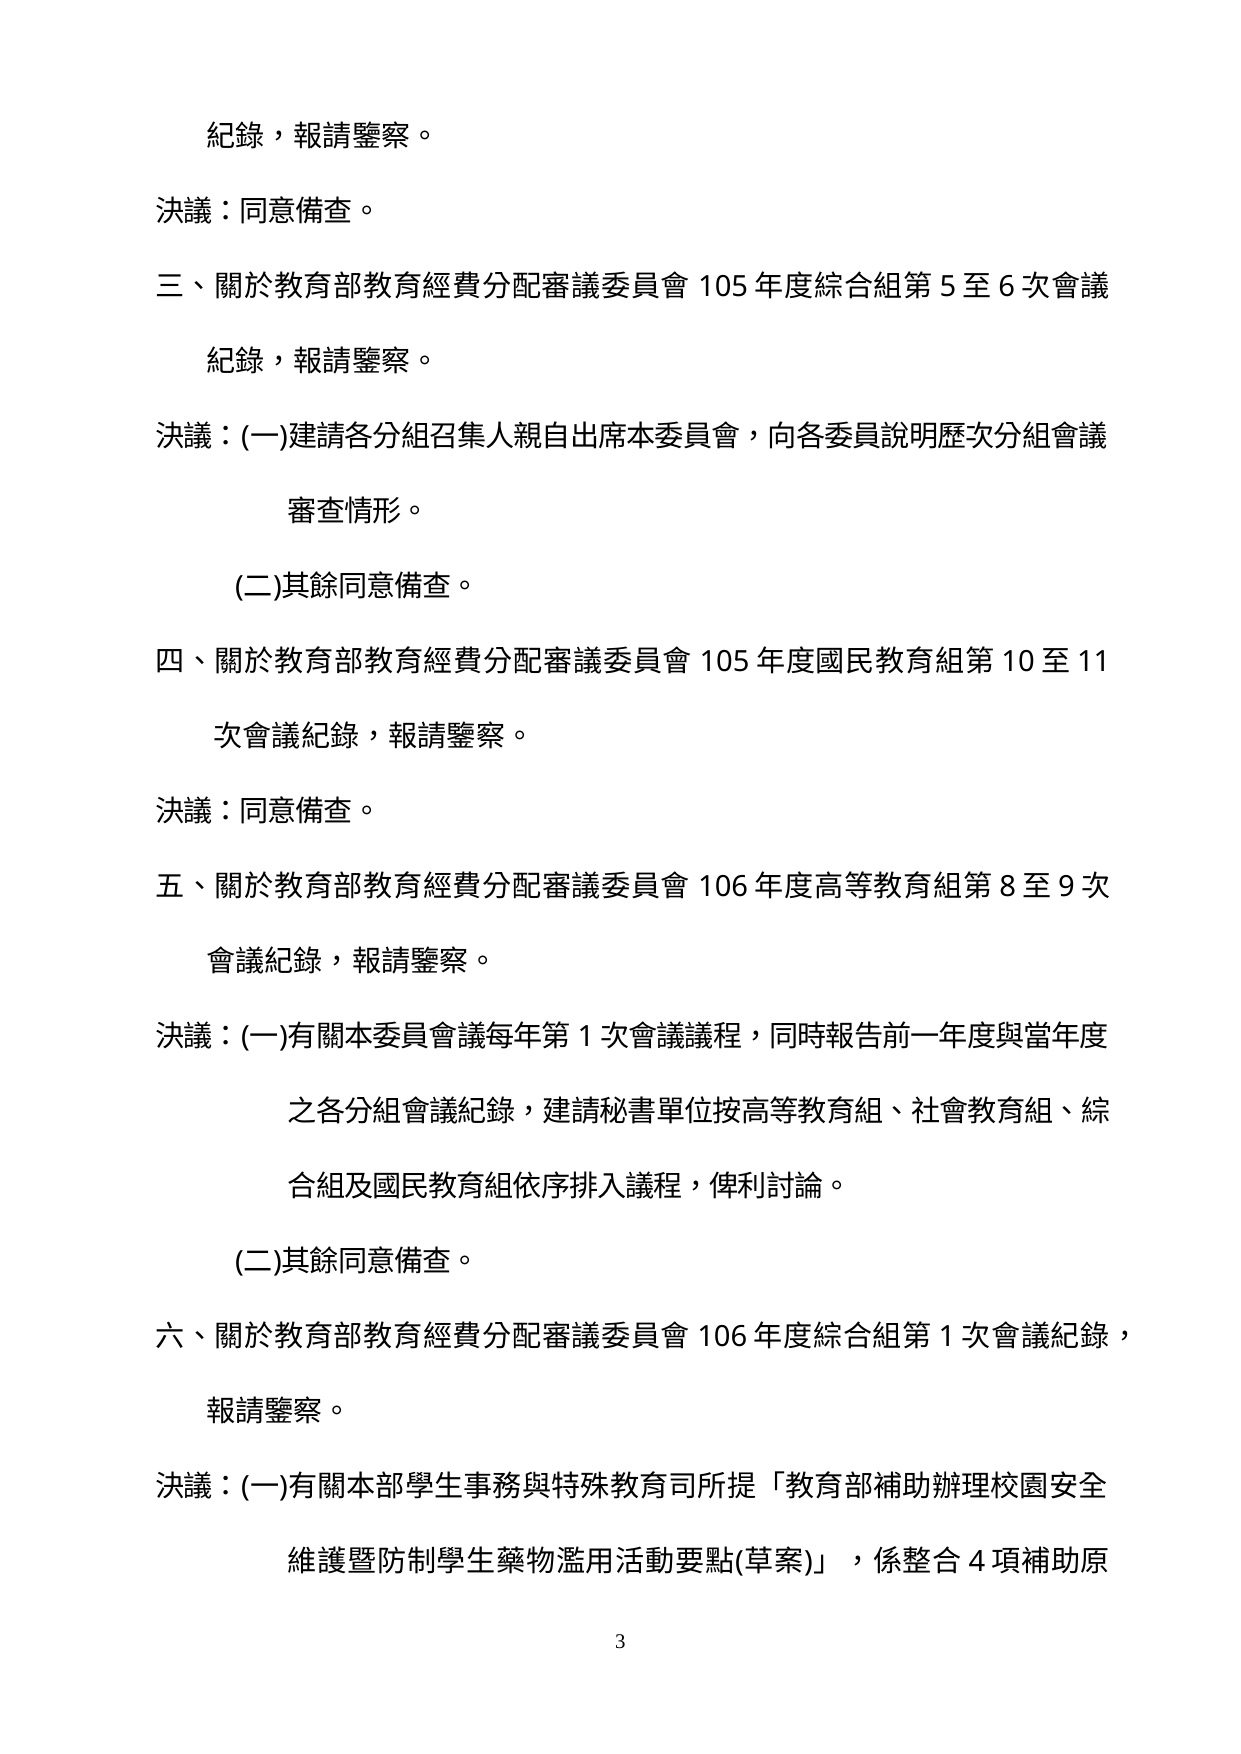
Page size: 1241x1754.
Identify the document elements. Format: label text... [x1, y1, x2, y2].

text 決議：(一)有關本委員會議每年第1次會議議程，同時報告前一年度與當年度之各分組會議紀錄，建請秘書單位按高等教育組、社會教育組、綜合組及國民教育組依序排入議程，俾利討論。 [155, 990, 1110, 1215]
text 決議：(一)有關本部學生事務與特殊教育司所提「教育部補助辦理校園安全維護暨防制學生藥物濫用活動要點(草案)」，係整合4項補助原 [155, 1440, 1110, 1590]
text 三、關於教育部教育經費分配審議委員會105年度綜合組第5至6次會議紀錄，報請鑒察。 [155, 240, 1110, 390]
text 六、關於教育部教育經費分配審議委員會106年度綜合組第1次會議紀錄，報請鑒察。 [155, 1290, 1110, 1440]
text (二)其餘同意備查。 [235, 1215, 1110, 1290]
text 四、關於教育部教育經費分配審議委員會105年度國民教育組第10至11次會議紀錄，報請鑒察。 [155, 615, 1110, 765]
text 決議：同意備查。 [155, 765, 1110, 840]
text 決議：(一)建請各分組召集人親自出席本委員會，向各委員說明歷次分組會議審查情形。 [155, 390, 1110, 540]
text 決議：同意備查。 [155, 165, 1110, 240]
text 五、關於教育部教育經費分配審議委員會106年度高等教育組第8至9次會議紀錄，報請鑒察。 [155, 840, 1110, 990]
text (二)其餘同意備查。 [235, 540, 1110, 615]
text 紀錄，報請鑒察。 [155, 90, 1110, 165]
